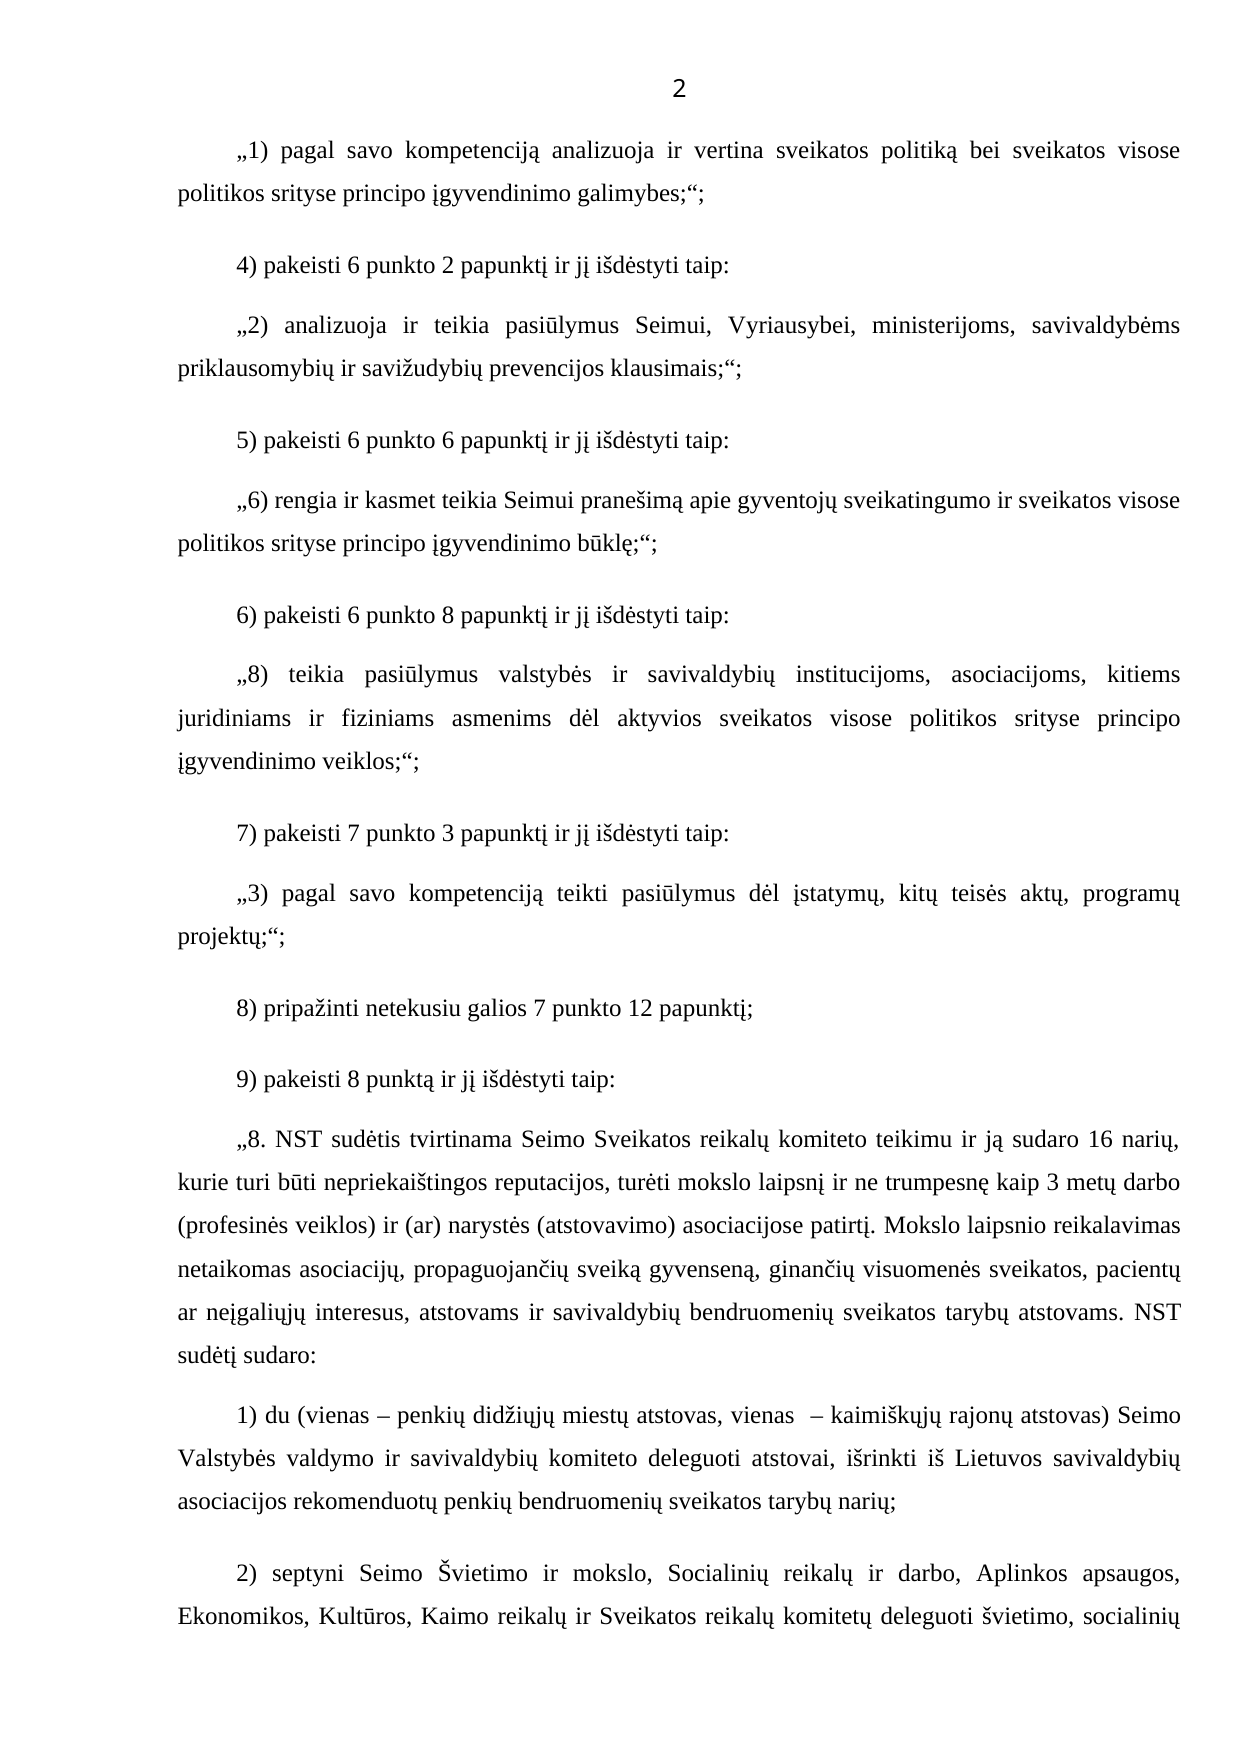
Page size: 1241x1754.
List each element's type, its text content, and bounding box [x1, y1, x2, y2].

text 2) septyni Seimo Švietimo ir mokslo, Socialinių reikalų ir darbo, Aplinkos apsaugos, Ekonomikos, Kultūros, Kaimo reikalų ir Sveikatos reikalų komitetų deleguoti švietimo, socialinių [177, 1558, 1181, 1630]
text „8. NST sudėtis tvirtinama Seimo Sveikatos reikalų komiteto teikimu ir ją sudaro 16 narių, kurie turi būti nepriekaištingos reputacijos, turėti mokslo laipsnį ir ne trumpesnę kaip 3 metų darbo (profesinės veiklos) ir (ar) narystės (atstovavimo) asociacijose patirtį. Mokslo laipsnio reikalavimas netaikomas asociacijų, propaguojančių sveiką gyvenseną, ginančių visuomenės sveikatos, pacientų ar neįgaliųjų interesus, atstovams ir savivaldybių bendruomenių sveikatos tarybų atstovams. NST sudėtį sudaro: [177, 1124, 1181, 1369]
text 8) pripažinti netekusiu galios 7 punkto 12 papunktį; [177, 993, 1181, 1021]
text „8) teikia pasiūlymus valstybės ir savivaldybių institucijoms, asociacijoms, kitiems juridiniams ir fiziniams asmenims dėl aktyvios sveikatos visose politikos srityse principo įgyvendinimo veiklos;“; [177, 659, 1181, 774]
text „3) pagal savo kompetenciją teikti pasiūlymus dėl įstatymų, kitų teisės aktų, programų projektų;“; [177, 878, 1181, 949]
text 4) pakeisti 6 punkto 2 papunktį ir jį išdėstyti taip: [177, 250, 1181, 279]
text 7) pakeisti 7 punkto 3 papunktį ir jį išdėstyti taip: [177, 818, 1181, 846]
text 9) pakeisti 8 punktą ir jį išdėstyti taip: [177, 1064, 1181, 1093]
text 6) pakeisti 6 punkto 8 papunktį ir jį išdėstyti taip: [177, 600, 1181, 628]
text 1) du (vienas – penkių didžiųjų miestų atstovas, vienas – kaimiškųjų rajonų atstovas) Seimo Valstybės valdymo ir savivaldybių komiteto deleguoti atstovai, išrinkti iš Lietuvos savivaldybių asociacijos rekomenduotų penkių bendruomenių sveikatos tarybų narių; [177, 1400, 1181, 1515]
text „2) analizuoja ir teikia pasiūlymus Seimui, Vyriausybei, ministerijoms, savivaldybėms priklausomybių ir savižudybių prevencijos klausimais;“; [177, 310, 1181, 382]
text „1) pagal savo kompetenciją analizuoja ir vertina sveikatos politiką bei sveikatos visose politikos srityse principo įgyvendinimo galimybes;“; [177, 135, 1181, 207]
text 5) pakeisti 6 punkto 6 papunktį ir jį išdėstyti taip: [177, 425, 1181, 453]
text „6) rengia ir kasmet teikia Seimui pranešimą apie gyventojų sveikatingumo ir sveikatos visose politikos srityse principo įgyvendinimo būklę;“; [177, 485, 1181, 557]
